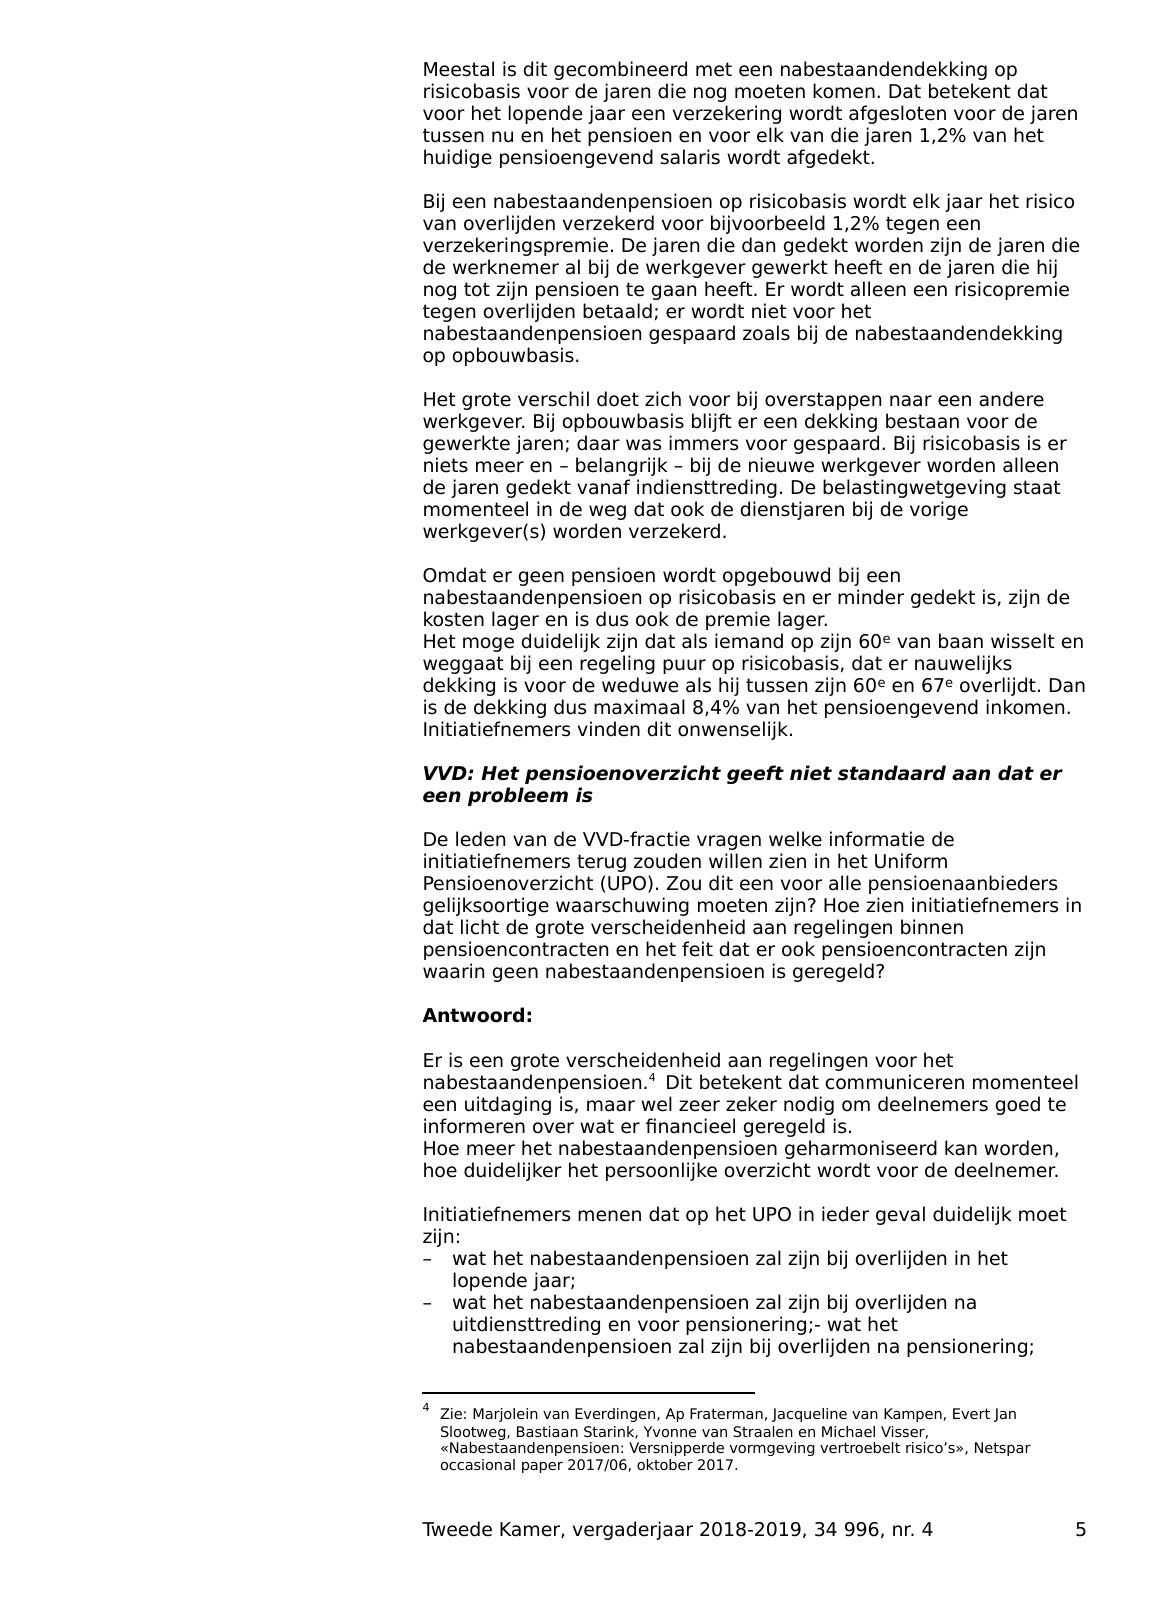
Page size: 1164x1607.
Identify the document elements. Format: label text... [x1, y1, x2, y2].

text Omdat er geen pensioen wordt opgebouwd bij een nabestaandenpensioen op risicobasis en er minder gedekt is, zijn de kosten lager en is dus ook de premie lager. [422, 565, 1087, 631]
text Bij een nabestaandenpensioen op risicobasis wordt elk jaar het risico van overlijden verzekerd voor bijvoorbeeld 1,2% tegen een verzekeringspremie. De jaren die dan gedekt worden zijn de jaren die de werknemer al bij de werkgever gewerkt heeft en de jaren die hij nog tot zijn pensioen te gaan heeft. Er wordt alleen een risicopremie tegen overlijden betaald; er wordt niet voor het nabestaandenpensioen gespaard zoals bij de nabestaandendekking op opbouwbasis. [422, 191, 1087, 367]
text Het grote verschil doet zich voor bij overstappen naar een andere werkgever. Bij opbouwbasis blijft er een dekking bestaan voor de gewerkte jaren; daar was immers voor gespaard. Bij risicobasis is er niets meer en – belangrijk – bij de nieuwe werkgever worden alleen de jaren gedekt vanaf indiensttreding. De belastingwetgeving staat momenteel in de weg dat ook de dienstjaren bij de vorige werkgever(s) worden verzekerd. [422, 389, 1087, 543]
text Het moge duidelijk zijn dat als iemand op zijn 60e van baan wisselt en weggaat bij een regeling puur op risicobasis, dat er nauwelijks dekking is voor de weduwe als hij tussen zijn 60e en 67e overlijdt. Dan is de dekking dus maximaal 8,4% van het pensioengevend inkomen. Initiatiefnemers vinden dit onwenselijk. [422, 631, 1087, 741]
text De leden van de VVD-fractie vragen welke informatie de initiatiefnemers terug zouden willen zien in het Uniform Pensioenoverzicht (UPO). Zou dit een voor alle pensioenaanbieders gelijksoortige waarschuwing moeten zijn? Hoe zien initiatiefnemers in dat licht de grote verscheidenheid aan regelingen binnen pensioencontracten en het feit dat er ook pensioencontracten zijn waarin geen nabestaandenpensioen is geregeld? [422, 829, 1087, 983]
text – wat het nabestaandenpensioen zal zijn bij overlijden in het lopende jaar; [422, 1248, 1087, 1292]
subtitle Antwoord: [422, 1005, 1087, 1027]
text Zie: Marjolein van Everdingen, Ap Fraterman, Jacqueline van Kampen, Evert Jan Slootweg, Bastiaan Starink, Yvonne van Straalen en Michael Visser, «Nabestaandenpensioen: Versnipperde vormgeving vertroebelt risico’s», Netspar occasional paper 2017/06, oktober 2017. [422, 1402, 1087, 1474]
text Initiatiefnemers menen dat op het UPO in ieder geval duidelijk moet zijn: [422, 1204, 1087, 1248]
text Hoe meer het nabestaandenpensioen geharmoniseerd kan worden, hoe duidelijker het persoonlijke overzicht wordt voor de deelnemer. [422, 1137, 1087, 1181]
text – wat het nabestaandenpensioen zal zijn bij overlijden na uitdiensttreding en voor pensionering;- wat het nabestaandenpensioen zal zijn bij overlijden na pensionering; [422, 1292, 1087, 1357]
text Er is een grote verscheidenheid aan regelingen voor het nabestaandenpensioen. Dit betekent dat communiceren momenteel een uitdaging is, maar wel zeer zeker nodig om deelnemers goed te informeren over wat er financieel geregeld is. [422, 1049, 1087, 1137]
text Meestal is dit gecombineerd met een nabestaandendekking op risicobasis voor de jaren die nog moeten komen. Dat betekent dat voor het lopende jaar een verzekering wordt afgesloten voor de jaren tussen nu en het pensioen en voor elk van die jaren 1,2% van het huidige pensioengevend salaris wordt afgedekt. [422, 59, 1087, 169]
subtitle VVD: Het pensioenoverzicht geeft niet standaard aan dat er een probleem is [422, 763, 1087, 807]
